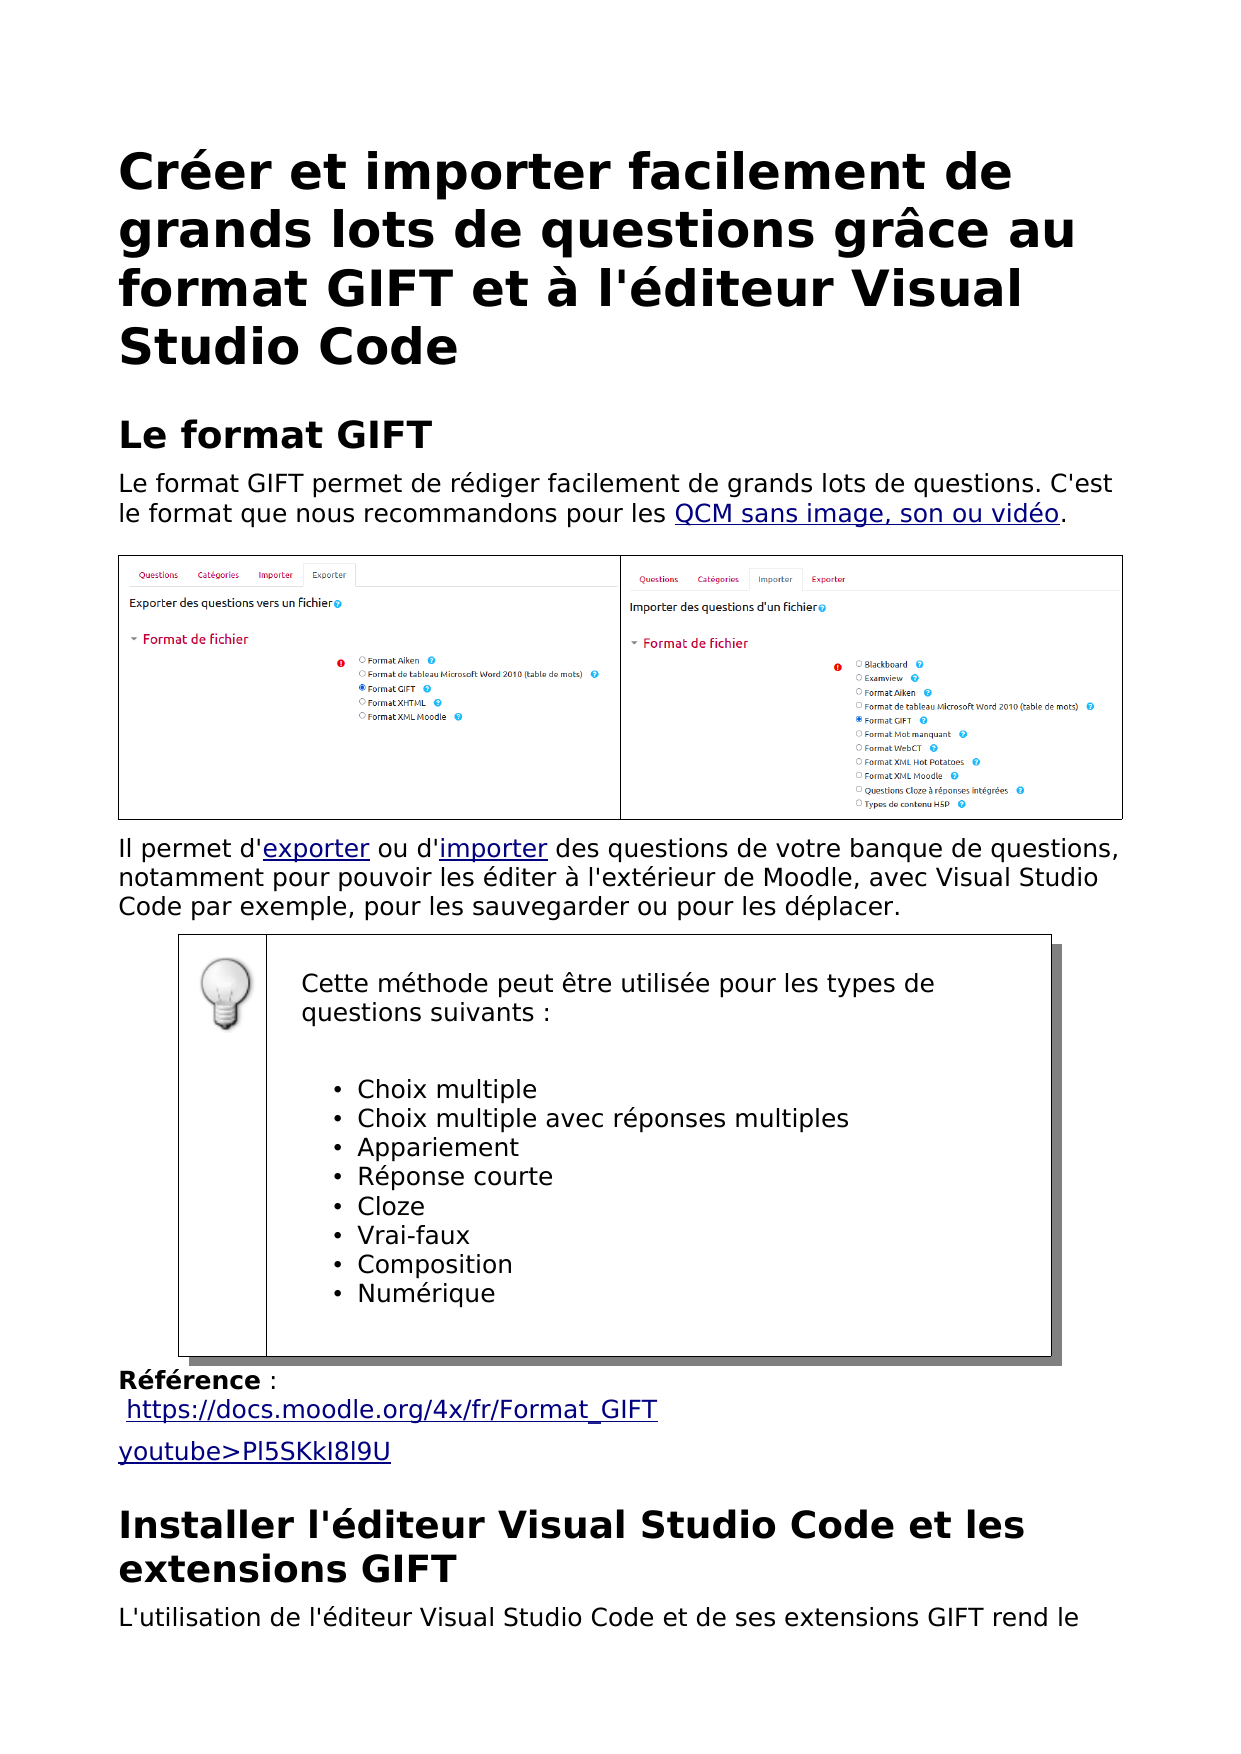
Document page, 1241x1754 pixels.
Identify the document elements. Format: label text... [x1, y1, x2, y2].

text Référence : https://docs.moodle.org/4x/fr/Format_GIFT [118, 1366, 1122, 1424]
subtitle Créer et importer facilement de grands lots de questions grâce au format GIFT et à l'éditeur Visual Studio Code [118, 143, 1122, 376]
subtitle Le format GIFT [118, 413, 1122, 457]
text Il permet d'exporter ou d'importer des questions de votre banque de questions, notamment pour pouvoir les éditer à l'extérieur de Moodle, avec Visual Studio Code par exemple, pour les sauvegarder ou pour les déplacer. [118, 834, 1122, 921]
text L'utilisation de l'éditeur Visual Studio Code et de ses extensions GIFT rend le [118, 1603, 1122, 1633]
table_header [179, 935, 266, 1356]
text Le format GIFT permet de rédiger facilement de grands lots de questions. C'est le format que nous recommandons pour les QCM sans image, son ou vidéo. [118, 470, 1122, 528]
picture [121, 558, 618, 727]
picture [622, 558, 1120, 817]
subtitle Installer l'éditeur Visual Studio Code et les extensions GIFT [118, 1504, 1122, 1591]
table_header Cette méthode peut être utilisée pour les types de questions suivants : Choix multiple Choix multiple avec réponses multiples Appariement Réponse courte Cloze Vrai-faux Composition Numérique [267, 935, 1051, 1356]
text youtube>Pl5SKkI8l9U [118, 1437, 1122, 1466]
picture [190, 957, 266, 1033]
table_header [119, 556, 620, 819]
